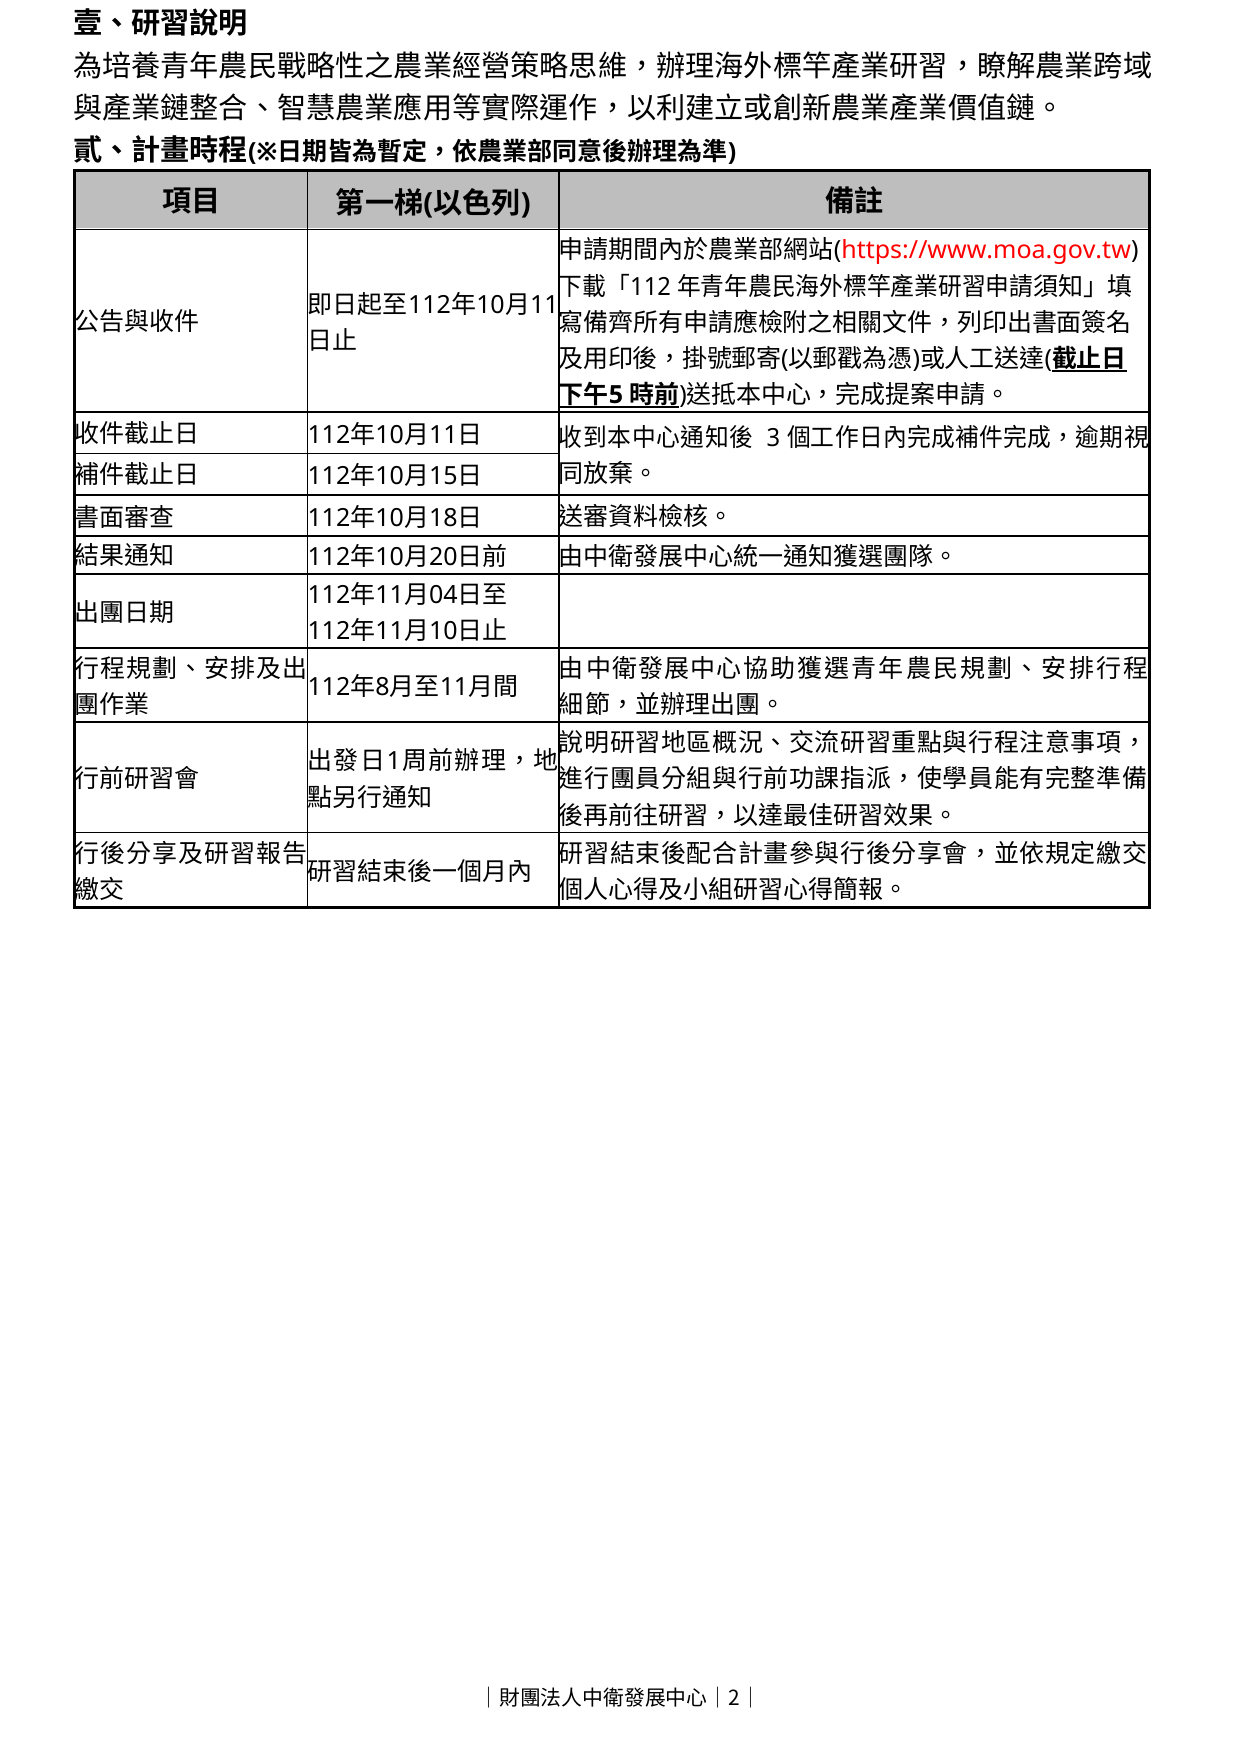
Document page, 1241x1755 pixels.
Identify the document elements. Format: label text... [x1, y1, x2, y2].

table_cell 申請期間內於農業部網站(https://www.moa.gov.tw) 下載「112 年青年農民海外標竿產業研習申請須知」填寫備齊所有申請應檢附之相關文件，列印出書面簽名及用印後，掛號郵寄(以郵戳為憑)或人工送達(截止日下午5 時前)送抵本中心，完成提案申請。 [560, 230, 1148, 411]
table_cell 112年10月15日 [308, 454, 558, 494]
table_cell 出團日期 [76, 575, 307, 647]
table_cell 送審資料檢核。 [560, 496, 1148, 535]
subtitle 壹、研習說明 [73, 0, 1166, 42]
table_cell 即日起至112年10月11日止 [308, 230, 558, 411]
table_cell 出發日1周前辦理，地點另行通知 [308, 723, 558, 831]
table_cell 行程規劃、安排及出團作業 [76, 649, 307, 721]
subtitle 貳、計畫時程(※日期皆為暫定，依農業部同意後辦理為準) [73, 127, 1166, 169]
table_cell 112年8月至11月間 [308, 649, 558, 721]
table_header 項目 [76, 172, 307, 228]
table_cell 結果通知 [76, 537, 307, 573]
table_cell 補件截止日 [76, 454, 307, 494]
table_cell 由中衛發展中心統一通知獲選團隊。 [560, 537, 1148, 573]
table_cell 112年11月04日至 112年11月10日止 [308, 575, 558, 647]
table_cell 書面審查 [76, 496, 307, 535]
table_cell 行後分享及研習報告繳交 [76, 833, 307, 906]
table_cell [560, 575, 1148, 647]
text 為培養青年農民戰略性之農業經營策略思維，辦理海外標竿產業研習，瞭解農業跨域與產業鏈整合、智慧農業應用等實際運作，以利建立或創新農業產業價值鏈。 [73, 42, 1166, 127]
table_cell 112年10月11日 [308, 413, 558, 453]
table_cell 行前研習會 [76, 723, 307, 831]
table_cell 由中衛發展中心協助獲選青年農民規劃、安排行程細節，並辦理出團。 [560, 649, 1148, 721]
table_cell 研習結束後一個月內 [308, 833, 558, 906]
table_header 第一梯(以色列) [308, 172, 558, 228]
table_cell 收件截止日 [76, 413, 307, 453]
table_cell 112年10月18日 [308, 496, 558, 535]
table_cell 研習結束後配合計畫參與行後分享會，並依規定繳交個人心得及小組研習心得簡報。 [560, 833, 1148, 906]
table_cell 公告與收件 [76, 230, 307, 411]
table_header 備註 [560, 172, 1148, 228]
table_cell 收到本中心通知後 3 個工作日內完成補件完成，逾期視同放棄。 [560, 413, 1148, 494]
table_cell 112年10月20日前 [308, 537, 558, 573]
table_cell 說明研習地區概況、交流研習重點與行程注意事項，進行團員分組與行前功課指派，使學員能有完整準備後再前往研習，以達最佳研習效果。 [560, 723, 1148, 831]
